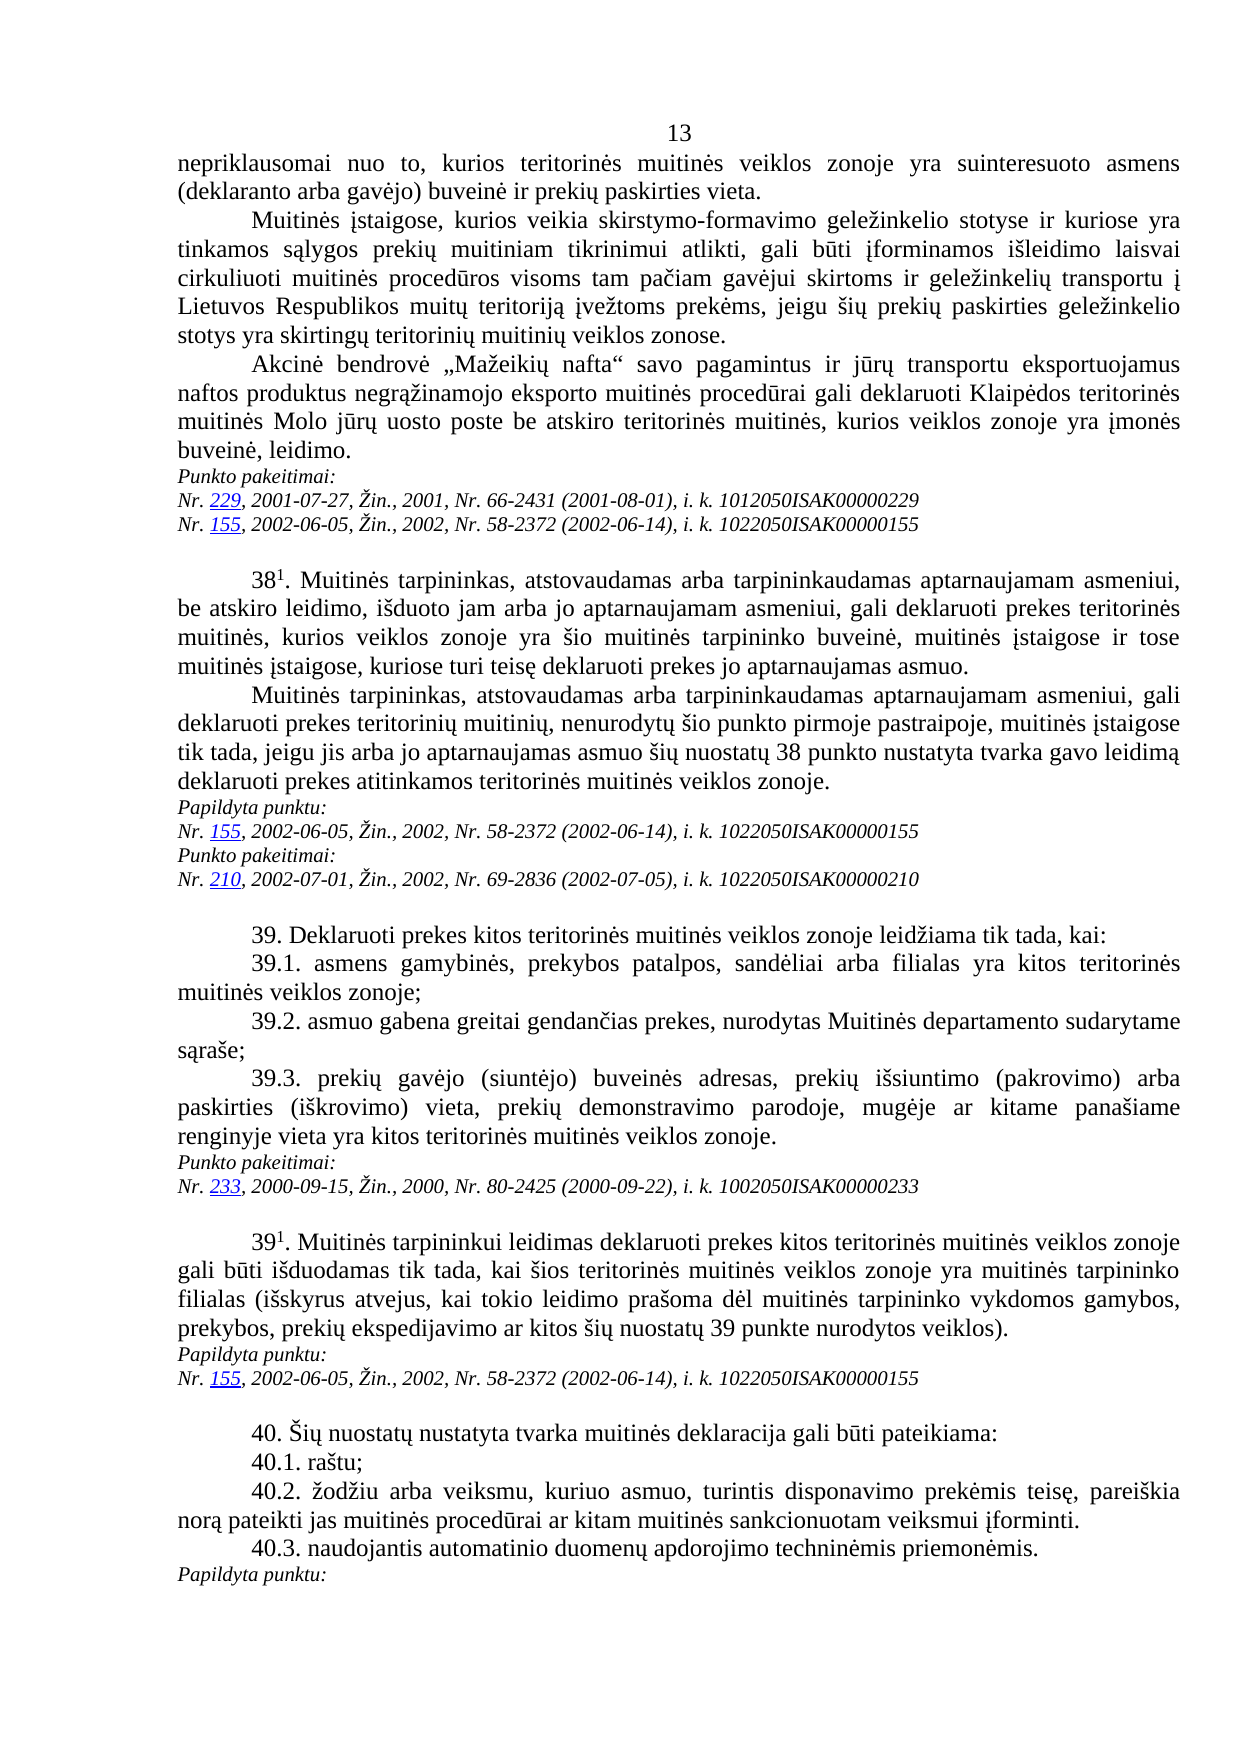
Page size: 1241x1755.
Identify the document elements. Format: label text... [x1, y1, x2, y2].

text Punkto pakeitimai: [177, 1150, 1181, 1174]
text Punkto pakeitimai: [177, 843, 1181, 867]
text 39. Deklaruoti prekes kitos teritorinės muitinės veiklos zonoje leidžiama tik tada, kai: [177, 920, 1181, 948]
text Muitinės įstaigose, kurios veikia skirstymo-formavimo geležinkelio stotyse ir kuriose yra tinkamos sąlygos prekių muitiniam tikrinimui atlikti, gali būti įforminamos išleidimo laisvai cirkuliuoti muitinės procedūros visoms tam pačiam gavėjui skirtoms ir geležinkelių transportu į Lietuvos Respublikos muitų teritoriją įvežtoms prekėms, jeigu šių prekių paskirties geležinkelio stotys yra skirtingų teritorinių muitinių veiklos zonose. [177, 205, 1181, 349]
text 39.1. asmens gamybinės, prekybos patalpos, sandėliai arba filialas yra kitos teritorinės muitinės veiklos zonoje; [177, 948, 1181, 1006]
text Nr. 210, 2002-07-01, Žin., 2002, Nr. 69-2836 (2002-07-05), i. k. 1022050ISAK00000210 [177, 867, 1181, 891]
text 381. Muitinės tarpininkas, atstovaudamas arba tarpininkaudamas aptarnaujamam asmeniui, be atskiro leidimo, išduoto jam arba jo aptarnaujamam asmeniui, gali deklaruoti prekes teritorinės muitinės, kurios veiklos zonoje yra šio muitinės tarpininko buveinė, muitinės įstaigose ir tose muitinės įstaigose, kuriose turi teisę deklaruoti prekes jo aptarnaujamas asmuo. [177, 565, 1181, 680]
text 40.3. naudojantis automatinio duomenų apdorojimo techninėmis priemonėmis. [177, 1533, 1181, 1562]
text Nr. 155, 2002-06-05, Žin., 2002, Nr. 58-2372 (2002-06-14), i. k. 1022050ISAK00000155 [177, 819, 1181, 843]
text 39.3. prekių gavėjo (siuntėjo) buveinės adresas, prekių išsiuntimo (pakrovimo) arba paskirties (iškrovimo) vieta, prekių demonstravimo parodoje, mugėje ar kitame panašiame renginyje vieta yra kitos teritorinės muitinės veiklos zonoje. [177, 1063, 1181, 1150]
text Papildyta punktu: [177, 795, 1181, 819]
text Nr. 229, 2001-07-27, Žin., 2001, Nr. 66-2431 (2001-08-01), i. k. 1012050ISAK00000229 [177, 488, 1181, 512]
text Nr. 155, 2002-06-05, Žin., 2002, Nr. 58-2372 (2002-06-14), i. k. 1022050ISAK00000155 [177, 512, 1181, 536]
text Papildyta punktu: [177, 1562, 1181, 1586]
text Akcinė bendrovė „Mažeikių nafta“ savo pagamintus ir jūrų transportu eksportuojamus naftos produktus negrąžinamojo eksporto muitinės procedūrai gali deklaruoti Klaipėdos teritorinės muitinės Molo jūrų uosto poste be atskiro teritorinės muitinės, kurios veiklos zonoje yra įmonės buveinė, leidimo. [177, 349, 1181, 464]
text 40.2. žodžiu arba veiksmu, kuriuo asmuo, turintis disponavimo prekėmis teisę, pareiškia norą pateikti jas muitinės procedūrai ar kitam muitinės sankcionuotam veiksmui įforminti. [177, 1476, 1181, 1533]
text Nr. 155, 2002-06-05, Žin., 2002, Nr. 58-2372 (2002-06-14), i. k. 1022050ISAK00000155 [177, 1366, 1181, 1390]
text 391. Muitinės tarpininkui leidimas deklaruoti prekes kitos teritorinės muitinės veiklos zonoje gali būti išduodamas tik tada, kai šios teritorinės muitinės veiklos zonoje yra muitinės tarpininko filialas (išskyrus atvejus, kai tokio leidimo prašoma dėl muitinės tarpininko vykdomos gamybos, prekybos, prekių ekspedijavimo ar kitos šių nuostatų 39 punkte nurodytos veiklos). [177, 1227, 1181, 1342]
text 40.1. raštu; [177, 1447, 1181, 1476]
text Muitinės tarpininkas, atstovaudamas arba tarpininkaudamas aptarnaujamam asmeniui, gali deklaruoti prekes teritorinių muitinių, nenurodytų šio punkto pirmoje pastraipoje, muitinės įstaigose tik tada, jeigu jis arba jo aptarnaujamas asmuo šių nuostatų 38 punkto nustatyta tvarka gavo leidimą deklaruoti prekes atitinkamos teritorinės muitinės veiklos zonoje. [177, 680, 1181, 795]
text nepriklausomai nuo to, kurios teritorinės muitinės veiklos zonoje yra suinteresuoto asmens (deklaranto arba gavėjo) buveinė ir prekių paskirties vieta. [177, 148, 1181, 205]
text Punkto pakeitimai: [177, 464, 1181, 488]
text Papildyta punktu: [177, 1342, 1181, 1366]
text 40. Šių nuostatų nustatyta tvarka muitinės deklaracija gali būti pateikiama: [177, 1418, 1181, 1447]
text 39.2. asmuo gabena greitai gendančias prekes, nurodytas Muitinės departamento sudarytame sąraše; [177, 1006, 1181, 1063]
text Nr. 233, 2000-09-15, Žin., 2000, Nr. 80-2425 (2000-09-22), i. k. 1002050ISAK00000233 [177, 1174, 1181, 1198]
